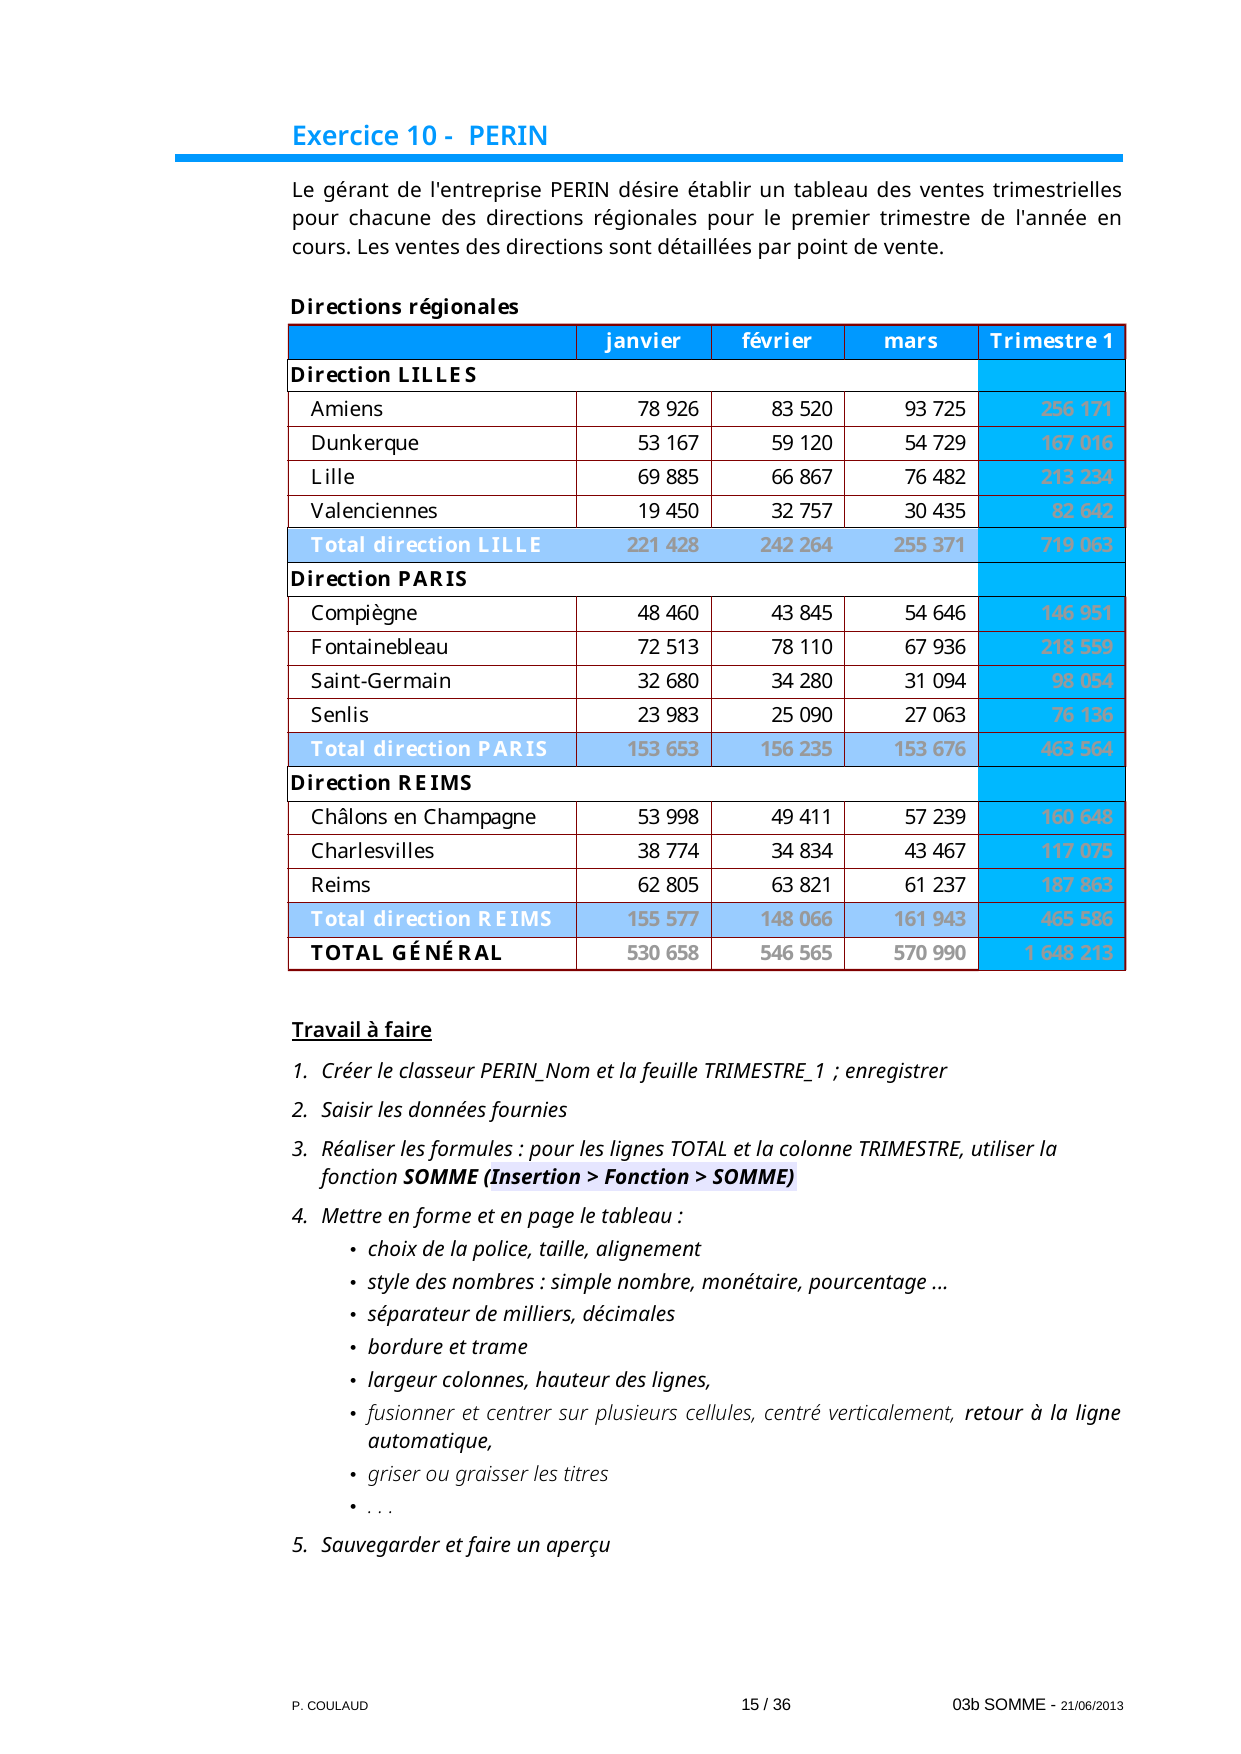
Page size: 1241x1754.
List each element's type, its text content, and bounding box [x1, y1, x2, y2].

list choix de la police, taille, alignement [350, 1234, 1123, 1262]
list Réaliser les formules : pour les lignes TOTAL et la colonne TRIMESTRE, utiliser la fonction SOMME (Insertion > Fonction > SOMME) [292, 1134, 1123, 1191]
list . . . [350, 1491, 1123, 1520]
list Créer le classeur PERIN_Nom et la feuille TRIMESTRE_1 ; enregistrer [292, 1056, 1123, 1084]
list Saisir les données fournies [292, 1095, 1123, 1123]
list fusionner et centrer sur plusieurs cellules, centré verticalement, retour à la ligne automatique, [350, 1397, 1123, 1454]
list bordure et trame [350, 1332, 1123, 1361]
list Sauvegarder et faire un aperçu [292, 1530, 1123, 1559]
subtitle Travail à faire [292, 1015, 1123, 1043]
list largeur colonnes, hauteur des lignes, [350, 1365, 1123, 1393]
list style des nombres : simple nombre, monétaire, pourcentage ... [350, 1267, 1123, 1295]
list griser ou graisser les titres [350, 1459, 1123, 1487]
list séparateur de milliers, décimales [350, 1299, 1123, 1328]
subtitle PERIN [175, 117, 1123, 154]
list Mettre en forme et en page le tableau : [292, 1201, 1123, 1230]
text Le gérant de l'entreprise PERIN désire établir un tableau des ventes trimestrielles pour chacune des directions régionales pour le premier trimestre de l'année en cours. Les ventes des directions sont détaillées par point de vente. [292, 174, 1123, 260]
